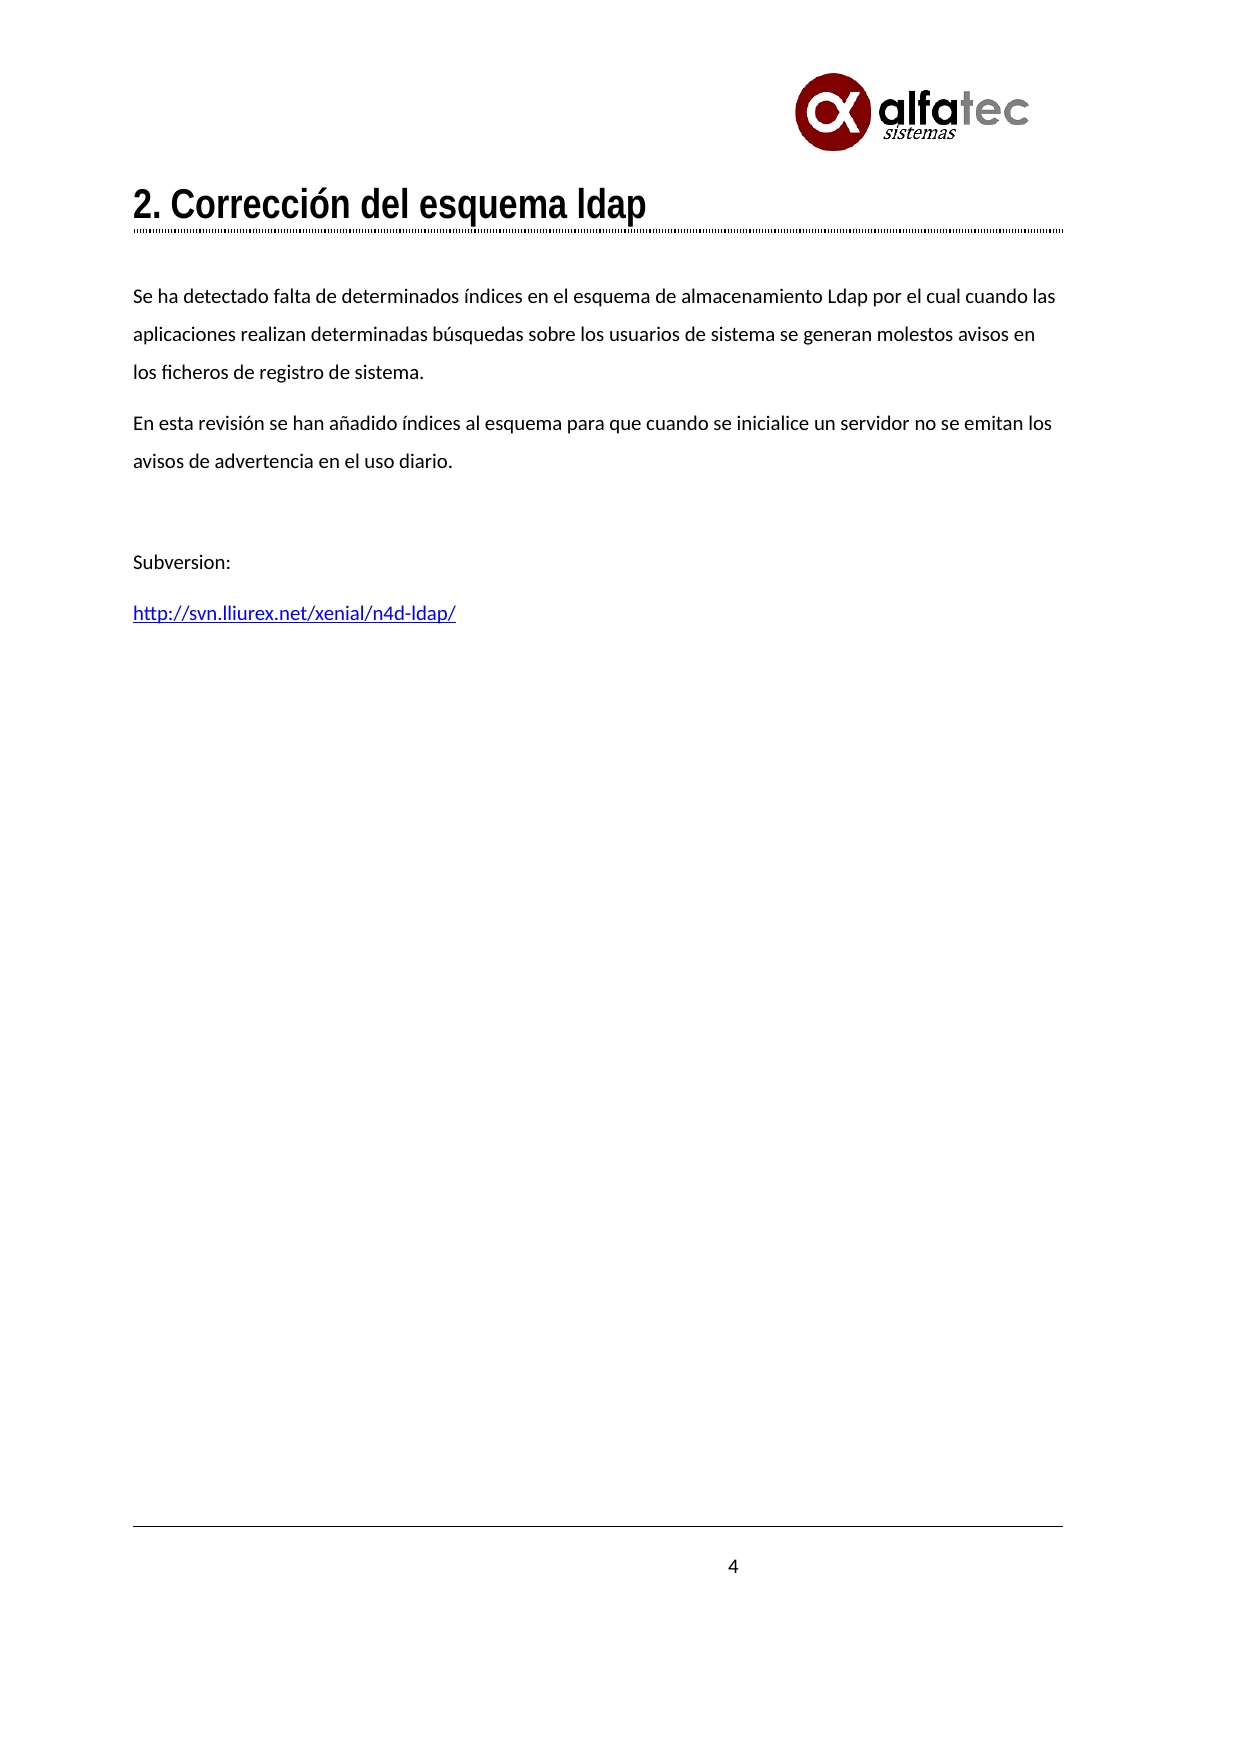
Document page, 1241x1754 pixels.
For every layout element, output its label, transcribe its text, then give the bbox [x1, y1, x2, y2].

text En esta revisión se han añadido índices al esquema para que cuando se inicialice un servidor no se emitan los avisos de advertencia en el uso diario. [133, 410, 1063, 474]
subtitle Corrección del esquema ldap [133, 188, 1063, 233]
text Subversion: [133, 549, 1063, 575]
picture [795, 73, 1031, 151]
text Se ha detectado falta de determinados índices en el esquema de almacenamiento Ldap por el cual cuando las aplicaciones realizan determinadas búsquedas sobre los usuarios de sistema se generan molestos avisos en los ficheros de registro de sistema. [133, 283, 1063, 385]
text http://svn.lliurex.net/xenial/n4d-ldap/ [133, 600, 1063, 626]
